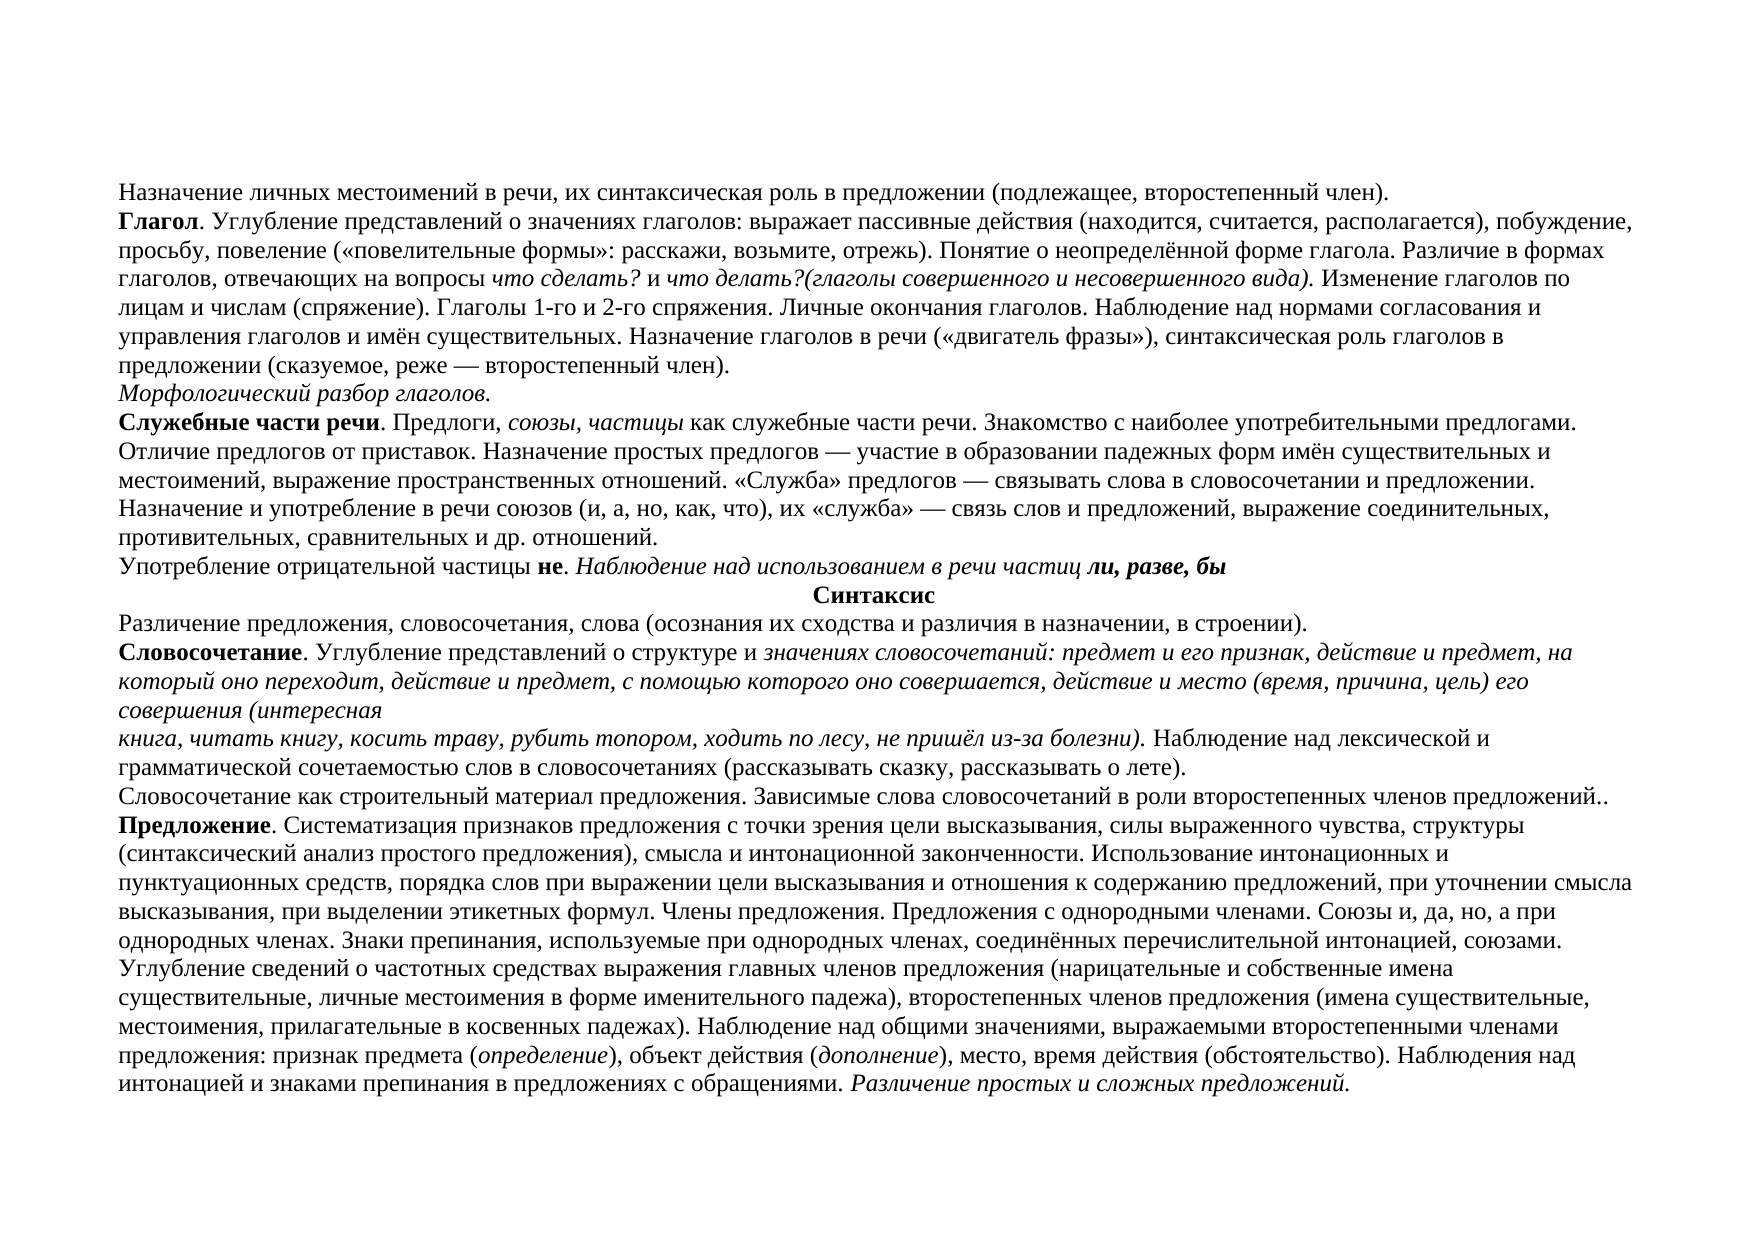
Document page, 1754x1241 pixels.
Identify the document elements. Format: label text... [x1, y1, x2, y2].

text Синтаксис [118, 580, 1636, 608]
text книга, читать книгу, косить траву, рубить топором, ходить по лесу, не пришёл из-за болезни). Наблюдение над лексической и грамматической сочетаемостью слов в словосочетаниях (рассказывать сказку, рассказывать о лете). [118, 723, 1636, 781]
text Служебные части речи. Предлоги, союзы, частицы как служебные части речи. Знакомство с наиболее употребительными предлогами. Отличие предлогов от приставок. Назначение простых предлогов — участие в образовании падежных форм имён существительных и местоимений, выражение пространственных отношений. «Служба» предлогов — связывать слова в словосочетании и предложении. [118, 407, 1636, 493]
text Различение предложения, словосочетания, слова (осознания их сходства и различия в назначении, в строении). [118, 608, 1636, 637]
text Предложение. Систематизация признаков предложения с точки зрения цели высказывания, силы выраженного чувства, структуры (синтаксический анализ простого предложения), смысла и интонационной законченности. Использование интонационных и пунктуационных средств, порядка слов при выражении цели высказывания и отношения к содержанию предложений, при уточнении смысла высказывания, при выделении этикетных формул. Члены предложения. Предложения с однородными членами. Союзы и, да, но, а при однородных членах. Знаки препинания, используемые при однородных членах, соединённых перечислительной интонацией, союзами. Углубление сведений о частотных средствах выражения главных членов предложения (нарицательные и собственные имена существительные, личные местоимения в форме именительного падежа), второстепенных членов предложения (имена существительные, местоимения, прилагательные в косвенных падежах). Наблюдение над общими значениями, выражаемыми второстепенными членами предложения: признак предмета (определение), объект действия (дополнение), место, время действия (обстоятельство). Наблюдения над интонацией и знаками препинания в предложениях с обращениями. Различение простых и сложных предложений. [118, 810, 1636, 1097]
text Глагол. Углубление представлений о значениях глаголов: выражает пассивные действия (находится, считается, располагается), побуждение, просьбу, повеление («повелительные формы»: расскажи, возьмите, отрежь). Понятие о неопределённой форме глагола. Различие в формах глаголов, отвечающих на вопросы что сделать? и что делать?(глаголы совершенного и несовершенного вида). Изменение глаголов по лицам и числам (спряжение). Глаголы 1-го и 2-го спряжения. Личные окончания глаголов. Наблюдение над нормами согласования и управления глаголов и имён существительных. Назначение глаголов в речи («двигатель фразы»), синтаксическая роль глаголов в предложении (сказуемое, реже — второстепенный член). [118, 206, 1636, 378]
text Морфологический разбор глаголов. [118, 378, 1636, 407]
text Словосочетание как строительный материал предложения. Зависимые слова словосочетаний в роли второстепенных членов предложений.. [118, 781, 1636, 810]
text Словосочетание. Углубление представлений о структуре и значениях словосочетаний: предмет и его признак, действие и предмет, на который оно переходит, действие и предмет, с помощью которого оно совершается, действие и место (время, причина, цель) его совершения (интересная [118, 637, 1636, 723]
text Употребление отрицательной частицы не. Наблюдение над использованием в речи частиц ли, разве, бы [118, 551, 1636, 580]
text Назначение личных местоимений в речи, их синтаксическая роль в предложении (подлежащее, второстепенный член). [118, 177, 1636, 206]
text Назначение и употребление в речи союзов (и, а, но, как, что), их «служба» — связь слов и предложений, выражение соединительных, противительных, сравнительных и др. отношений. [118, 493, 1636, 551]
